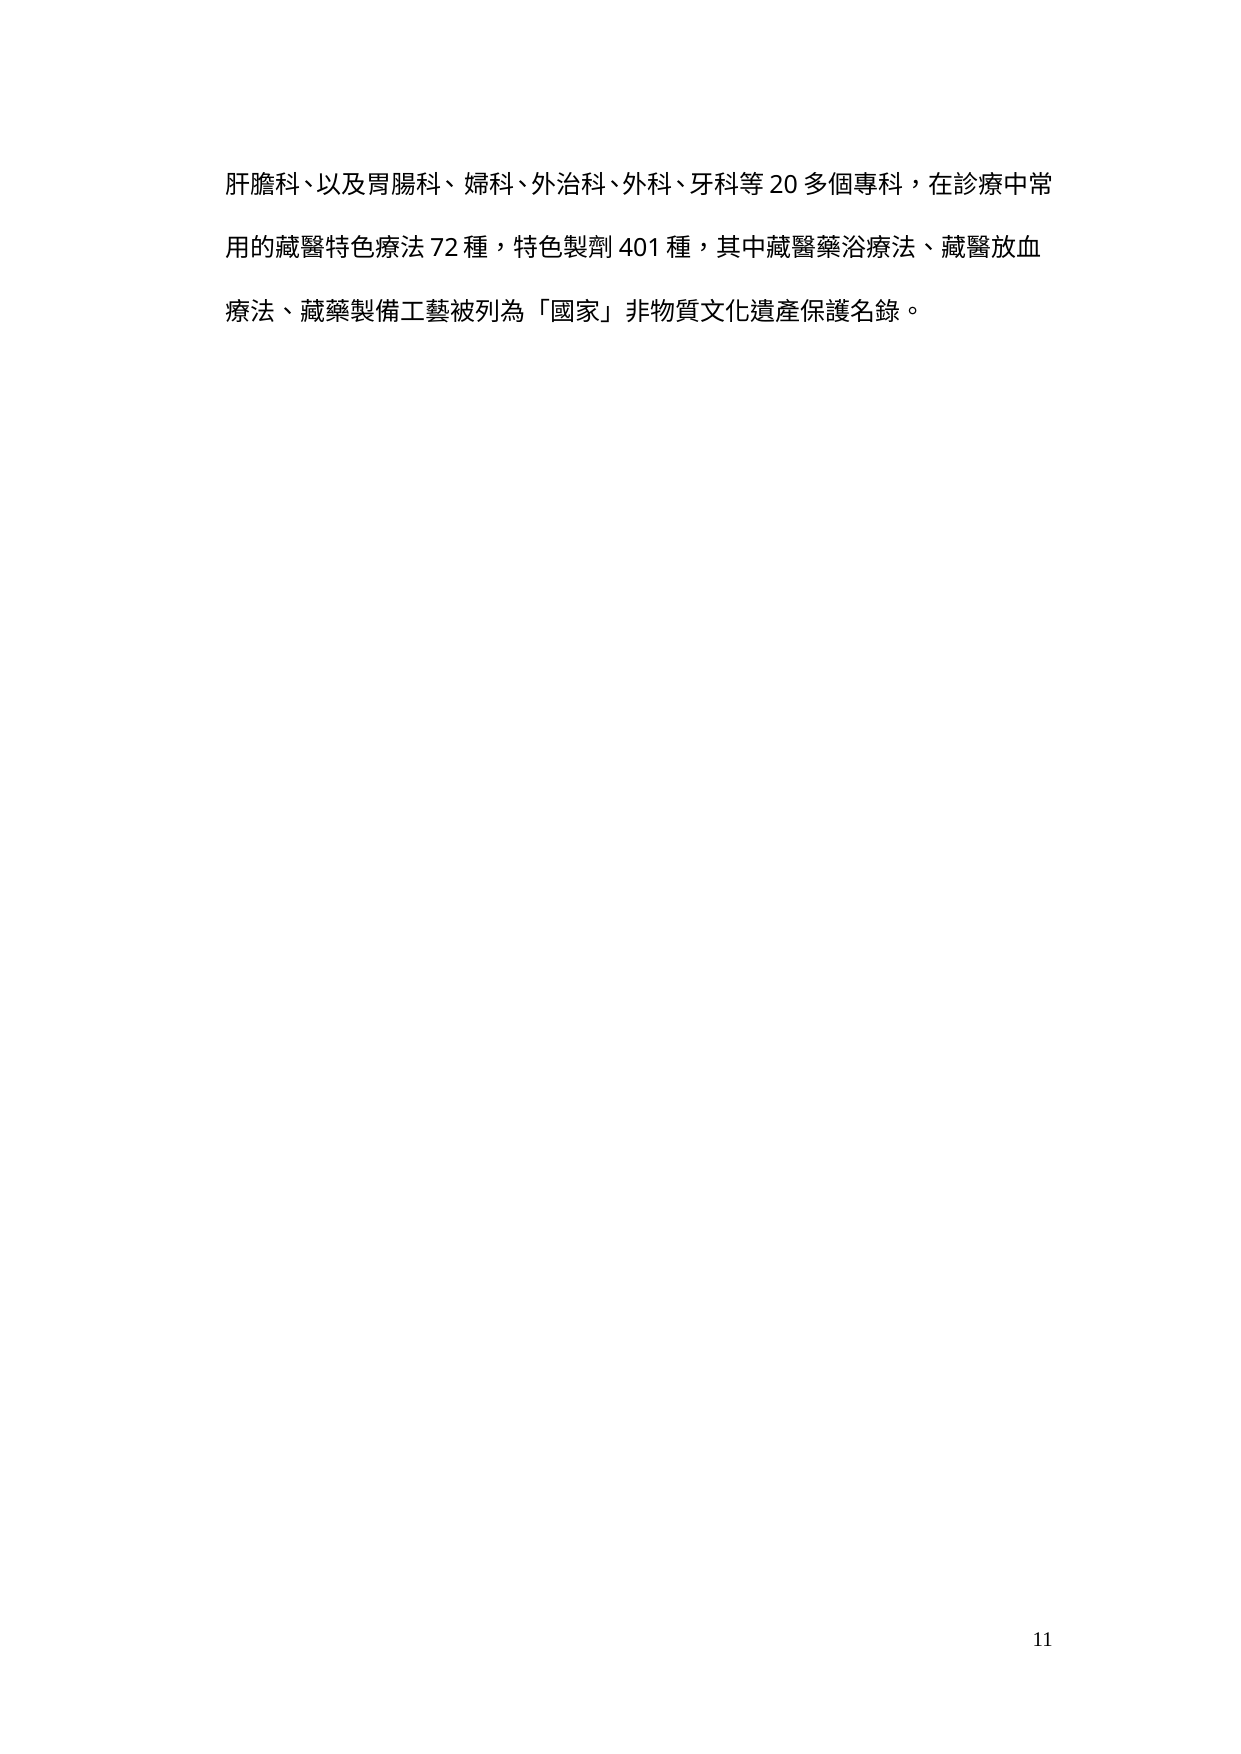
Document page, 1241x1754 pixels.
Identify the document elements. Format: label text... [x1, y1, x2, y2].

text 青海省藏醫院，1983年建院29年來，已有床位400多張，人員400多人（其中主任醫師5人、副主任醫師19人，初、中級職稱217人）；近5年來，門診、住院人次年平均增長20%以上，治愈好轉率平均達到96%以上。 現已發展成為集藏醫醫療、教學、科研、製劑為一體的綜合性民族醫療機構，成為中國大陸藏醫院“三級甲等”藏醫醫院，中國大陸民族醫療及青海醫療機構首家「國家」藥物臨床研究機構。 目前，省藏醫院有藥浴科、心腦血管科、肝膽科、以及胃腸科、 婦科、外治科、外科、牙科等20多個專科，在診療中常用的藏醫特色療法72種，特色製劑401種，其中藏醫藥浴療法、藏醫放血療法、藏藥製備工藝被列為「國家」非物質文化遺產保護名錄。 [225, 164, 1053, 328]
